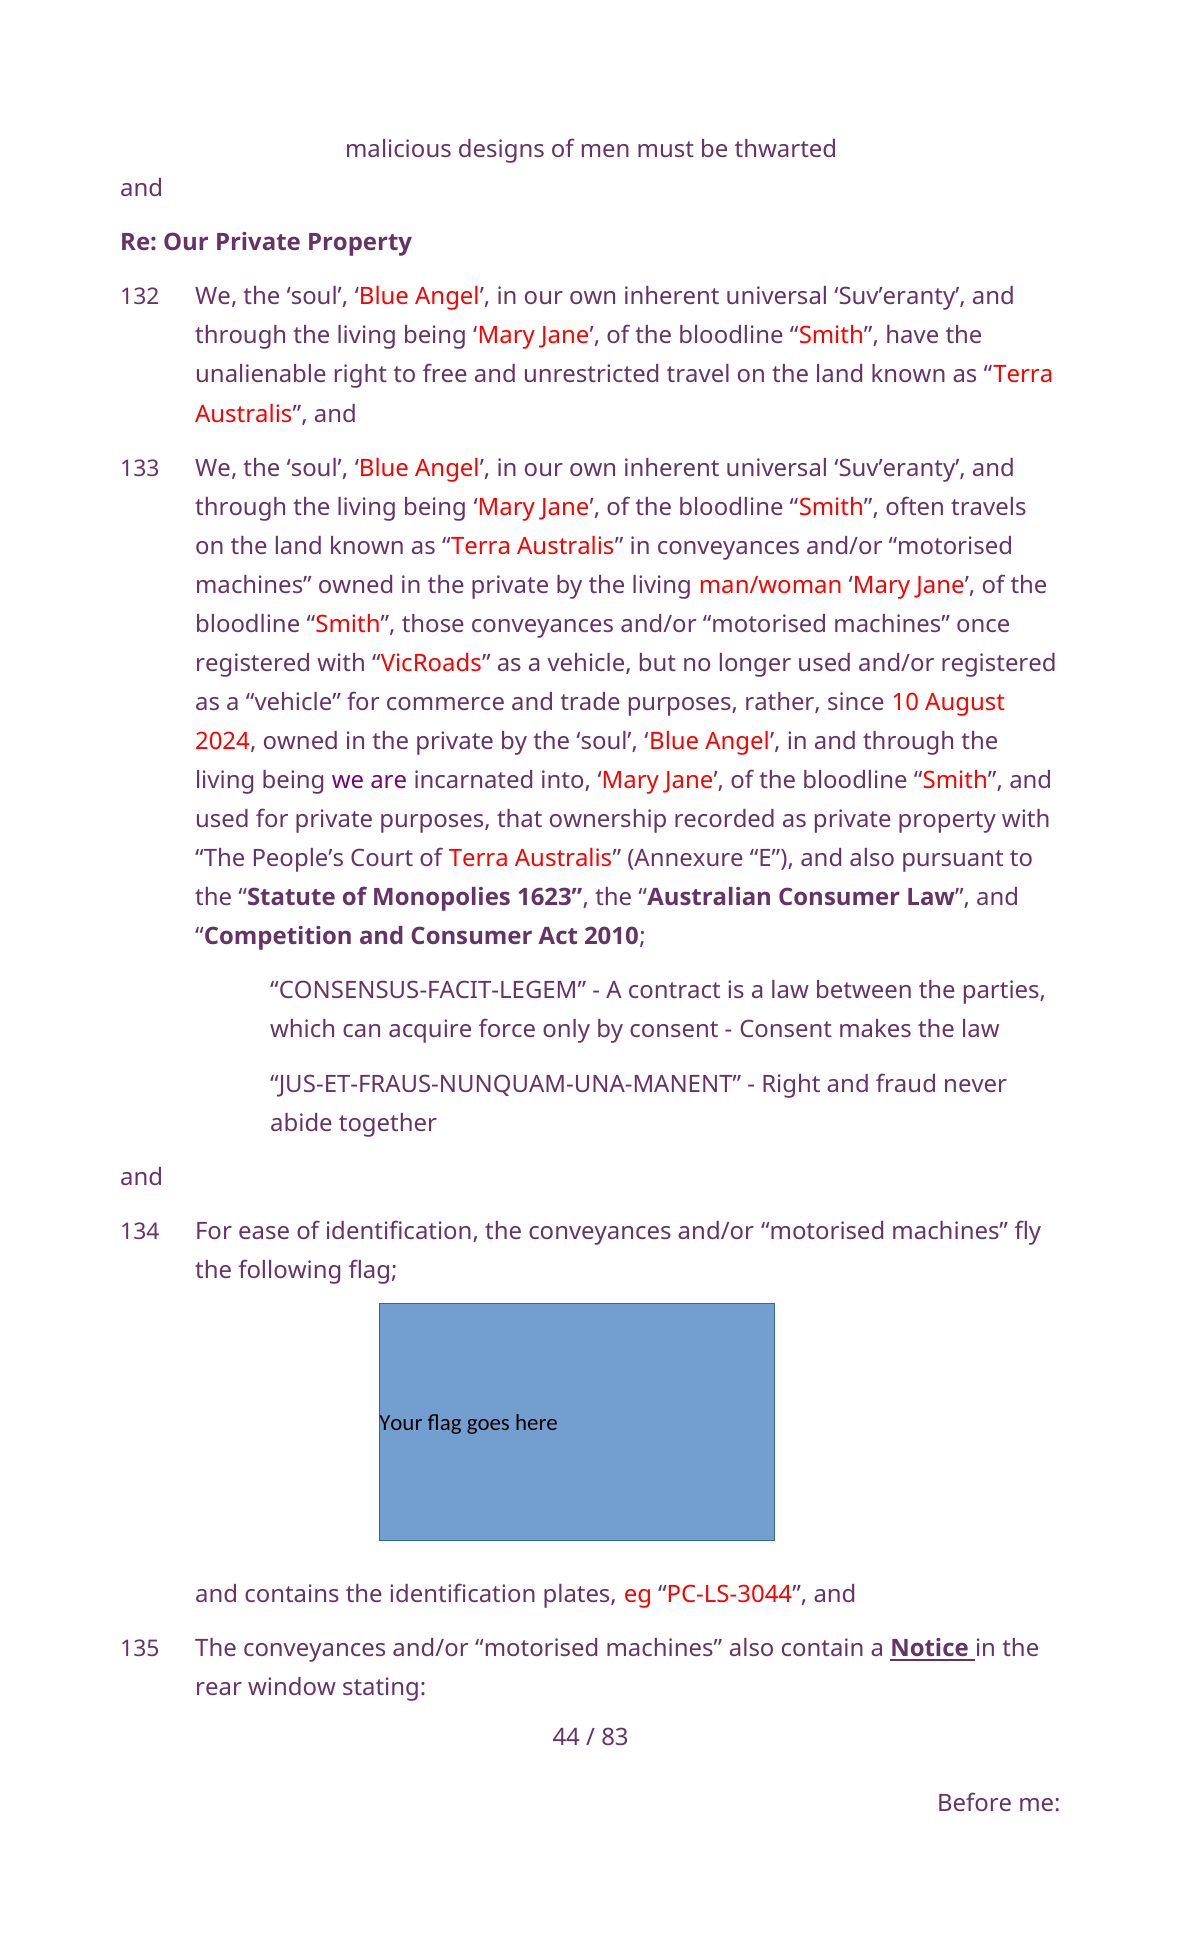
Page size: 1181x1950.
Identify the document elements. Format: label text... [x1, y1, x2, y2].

list Re: Our Private Property [120, 225, 1061, 258]
list For ease of identification, the conveyances and/or “motorised machines” fly the following flag; [120, 1213, 1061, 1285]
list and [120, 1159, 1061, 1192]
list malicious designs of men must be thwarted [307, 132, 1061, 164]
list “JUS-ET-FRAUS-NUNQUAM-UNA-MANENT” - Right and fraud never abide together [232, 1066, 1061, 1138]
list We, the ‘soul’, ‘Blue Angel’, in our own inherent universal ‘Suv’eranty’, and through the living being ‘Mary Jane’, of the bloodline “Smith”, often travels on the land known as “Terra Australis” in conveyances and/or “motorised machines” owned in the private by the living man/woman ‘Mary Jane’, of the bloodline “Smith”, those conveyances and/or “motorised machines” once registered with “VicRoads” as a vehicle, but no longer used and/or registered as a “vehicle” for commerce and trade purposes, rather, since 10 August 2024, owned in the private by the ‘soul’, ‘Blue Angel’, in and through the living being we are incarnated into, ‘Mary Jane’, of the bloodline “Smith”, and used for private purposes, that ownership recorded as private property with “The People’s Court of Terra Australis” (Annexure “E”), and also pursuant to the “Statute of Monopolies 1623”, the “Australian Consumer Law”, and “Competition and Consumer Act 2010; [120, 450, 1061, 952]
list “Consensus-facit-legem” - A contract is a law between the parties, which can acquire force only by consent - Consent makes the law [232, 973, 1061, 1045]
list and [120, 171, 1061, 204]
list and contains the identification plates, eg “PC-LS-3044”, and [120, 1577, 1061, 1609]
list We, the ‘soul’, ‘Blue Angel’, in our own inherent universal ‘Suv’eranty’, and through the living being ‘Mary Jane’, of the bloodline “Smith”, have the unalienable right to free and unrestricted travel on the land known as “Terra Australis”, and [120, 279, 1061, 429]
list The conveyances and/or “motorised machines” also contain a Notice in the rear window stating: [120, 1631, 1061, 1703]
